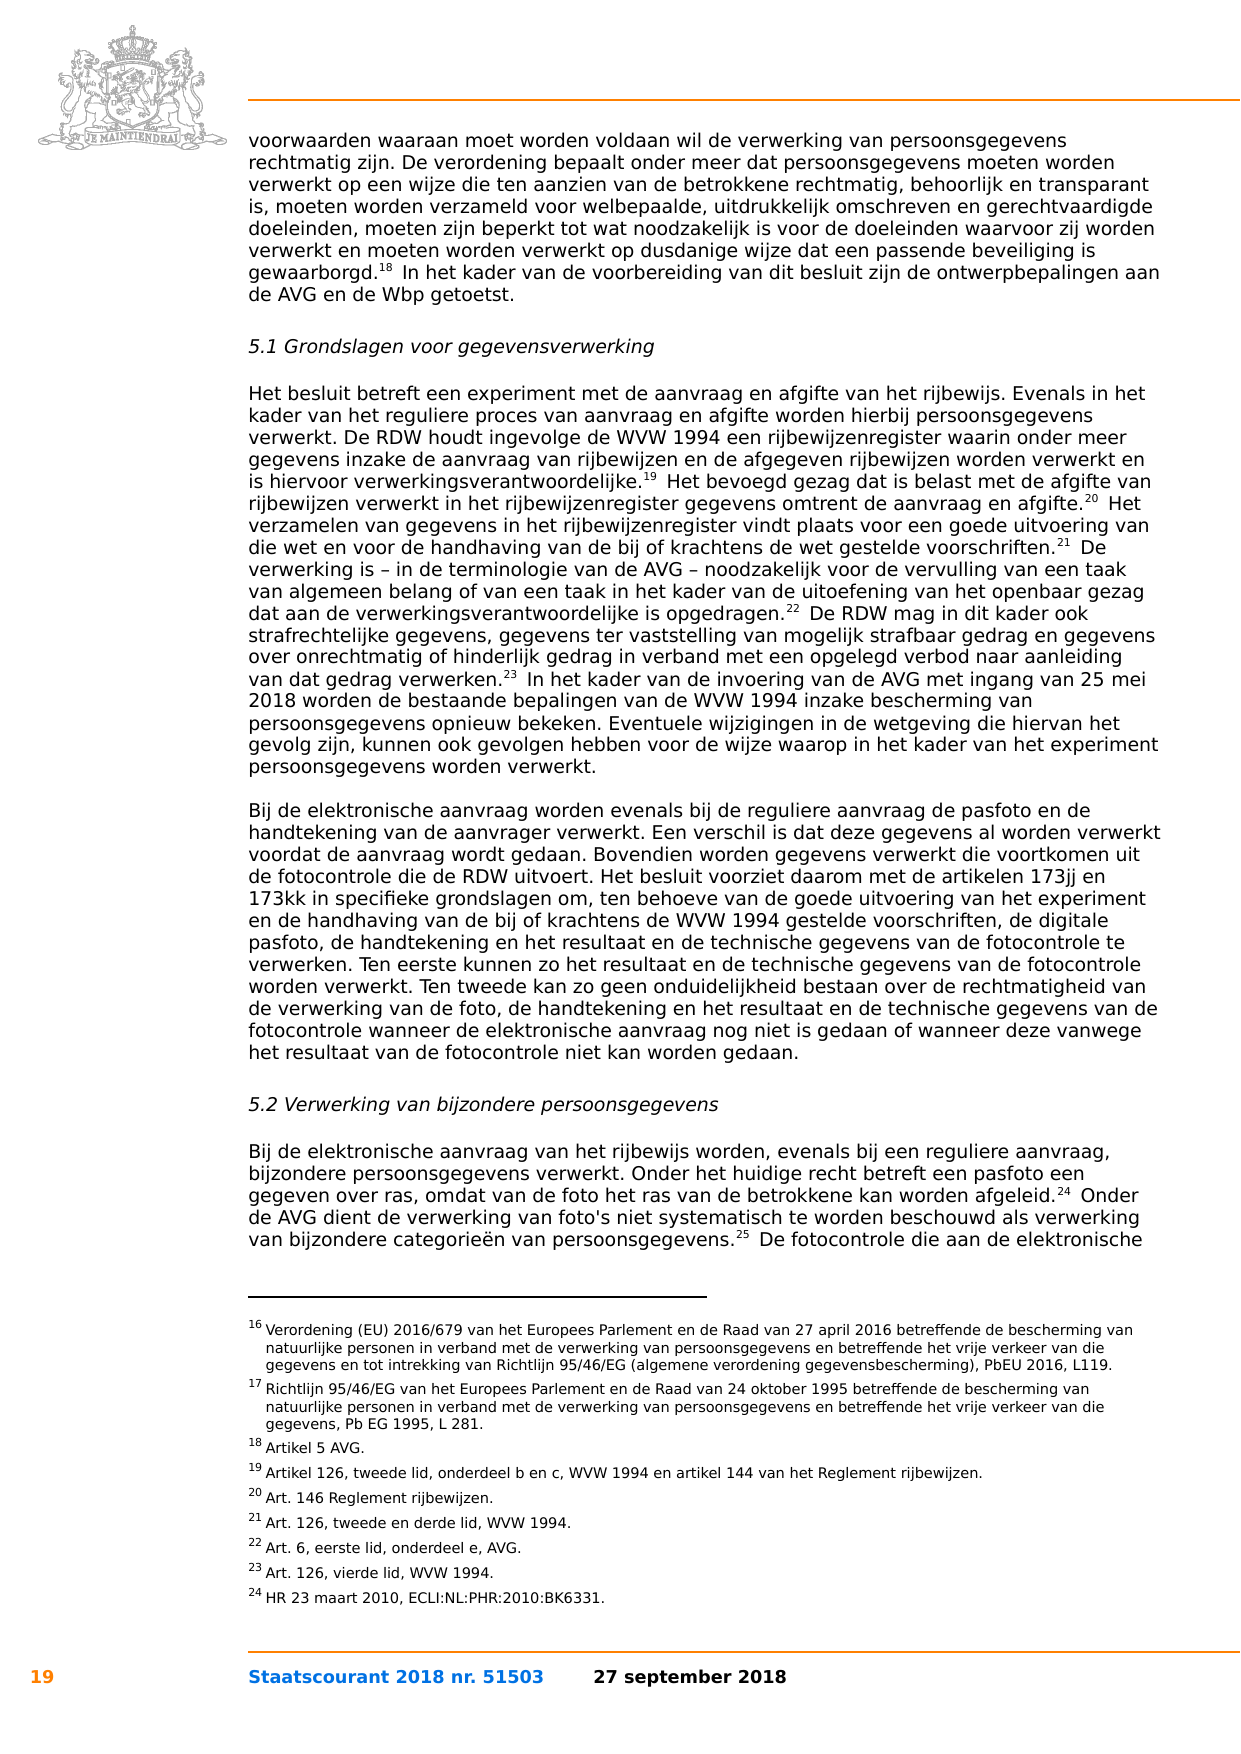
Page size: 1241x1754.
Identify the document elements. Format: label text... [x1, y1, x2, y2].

subtitle 5.1 Grondslagen voor gegevensverwerking [248, 336, 1163, 358]
text Verordening (EU) 2016/679 van het Europees Parlement en de Raad van 27 april 2016 betreffende de bescherming van natuurlijke personen in verband met de verwerking van persoonsgegevens en betreffende het vrije verkeer van die gegevens en tot intrekking van Richtlijn 95/46/EG (algemene verordening gegevensbescherming), PbEU 2016, L119. [248, 1318, 1163, 1374]
text Artikel 5 AVG. [248, 1436, 1163, 1458]
text Art. 126, vierde lid, WVW 1994. [248, 1561, 1163, 1583]
text Bij de elektronische aanvraag van het rijbewijs worden, evenals bij een reguliere aanvraag, bijzondere persoonsgegevens verwerkt. Onder het huidige recht betreft een pasfoto een gegeven over ras, omdat van de foto het ras van de betrokkene kan worden afgeleid. Onder de AVG dient de verwerking van foto's niet systematisch te worden beschouwd als verwerking van bijzondere categorieën van persoonsgegevens. De fotocontrole die aan de elektronische [248, 1141, 1163, 1251]
subtitle 5.2 Verwerking van bijzondere persoonsgegevens [248, 1094, 1163, 1116]
text Art. 126, tweede en derde lid, WVW 1994. [248, 1511, 1163, 1533]
text Richtlijn 95/46/EG van het Europees Parlement en de Raad van 24 oktober 1995 betreffende de bescherming van natuurlijke personen in verband met de verwerking van persoonsgegevens en betreffende het vrije verkeer van die gegevens, Pb EG 1995, L 281. [248, 1377, 1163, 1433]
text voorwaarden waaraan moet worden voldaan wil de verwerking van persoonsgegevens rechtmatig zijn. De verordening bepaalt onder meer dat persoonsgegevens moeten worden verwerkt op een wijze die ten aanzien van de betrokkene rechtmatig, behoorlijk en transparant is, moeten worden verzameld voor welbepaalde, uitdrukkelijk omschreven en gerechtvaardigde doeleinden, moeten zijn beperkt tot wat noodzakelijk is voor de doeleinden waarvoor zij worden verwerkt en moeten worden verwerkt op dusdanige wijze dat een passende beveiliging is gewaarborgd. In het kader van de voorbereiding van dit besluit zijn de ontwerpbepalingen aan de AVG en de Wbp getoetst. [248, 130, 1163, 306]
text HR 23 maart 2010, ECLI:NL:PHR:2010:BK6331. [248, 1586, 1163, 1608]
picture [38, 25, 227, 150]
text Bij de elektronische aanvraag worden evenals bij de reguliere aanvraag de pasfoto en de handtekening van de aanvrager verwerkt. Een verschil is dat deze gegevens al worden verwerkt voordat de aanvraag wordt gedaan. Bovendien worden gegevens verwerkt die voortkomen uit de fotocontrole die de RDW uitvoert. Het besluit voorziet daarom met de artikelen 173jj en 173kk in specifieke grondslagen om, ten behoeve van de goede uitvoering van het experiment en de handhaving van de bij of krachtens de WVW 1994 gestelde voorschriften, de digitale pasfoto, de handtekening en het resultaat en de technische gegevens van de fotocontrole te verwerken. Ten eerste kunnen zo het resultaat en de technische gegevens van de fotocontrole worden verwerkt. Ten tweede kan zo geen onduidelijkheid bestaan over de rechtmatigheid van de verwerking van de foto, de handtekening en het resultaat en de technische gegevens van de fotocontrole wanneer de elektronische aanvraag nog niet is gedaan of wanneer deze vanwege het resultaat van de fotocontrole niet kan worden gedaan. [248, 800, 1163, 1064]
text Het besluit betreft een experiment met de aanvraag en afgifte van het rijbewijs. Evenals in het kader van het reguliere proces van aanvraag en afgifte worden hierbij persoonsgegevens verwerkt. De RDW houdt ingevolge de WVW 1994 een rijbewijzenregister waarin onder meer gegevens inzake de aanvraag van rijbewijzen en de afgegeven rijbewijzen worden verwerkt en is hiervoor verwerkingsverantwoordelijke. Het bevoegd gezag dat is belast met de afgifte van rijbewijzen verwerkt in het rijbewijzenregister gegevens omtrent de aanvraag en afgifte. Het verzamelen van gegevens in het rijbewijzenregister vindt plaats voor een goede uitvoering van die wet en voor de handhaving van de bij of krachtens de wet gestelde voorschriften. De verwerking is – in de terminologie van de AVG – noodzakelijk voor de vervulling van een taak van algemeen belang of van een taak in het kader van de uitoefening van het openbaar gezag dat aan de verwerkingsverantwoordelijke is opgedragen. De RDW mag in dit kader ook strafrechtelijke gegevens, gegevens ter vaststelling van mogelijk strafbaar gedrag en gegevens over onrechtmatig of hinderlijk gedrag in verband met een opgelegd verbod naar aanleiding van dat gedrag verwerken. In het kader van de invoering van de AVG met ingang van 25 mei 2018 worden de bestaande bepalingen van de WVW 1994 inzake bescherming van persoonsgegevens opnieuw bekeken. Eventuele wijzigingen in de wetgeving die hiervan het gevolg zijn, kunnen ook gevolgen hebben voor de wijze waarop in het kader van het experiment persoonsgegevens worden verwerkt. [248, 383, 1163, 778]
text Art. 6, eerste lid, onderdeel e, AVG. [248, 1536, 1163, 1558]
text Artikel 126, tweede lid, onderdeel b en c, WVW 1994 en artikel 144 van het Reglement rijbewijzen. [248, 1461, 1163, 1483]
text Art. 146 Reglement rijbewijzen. [248, 1486, 1163, 1508]
